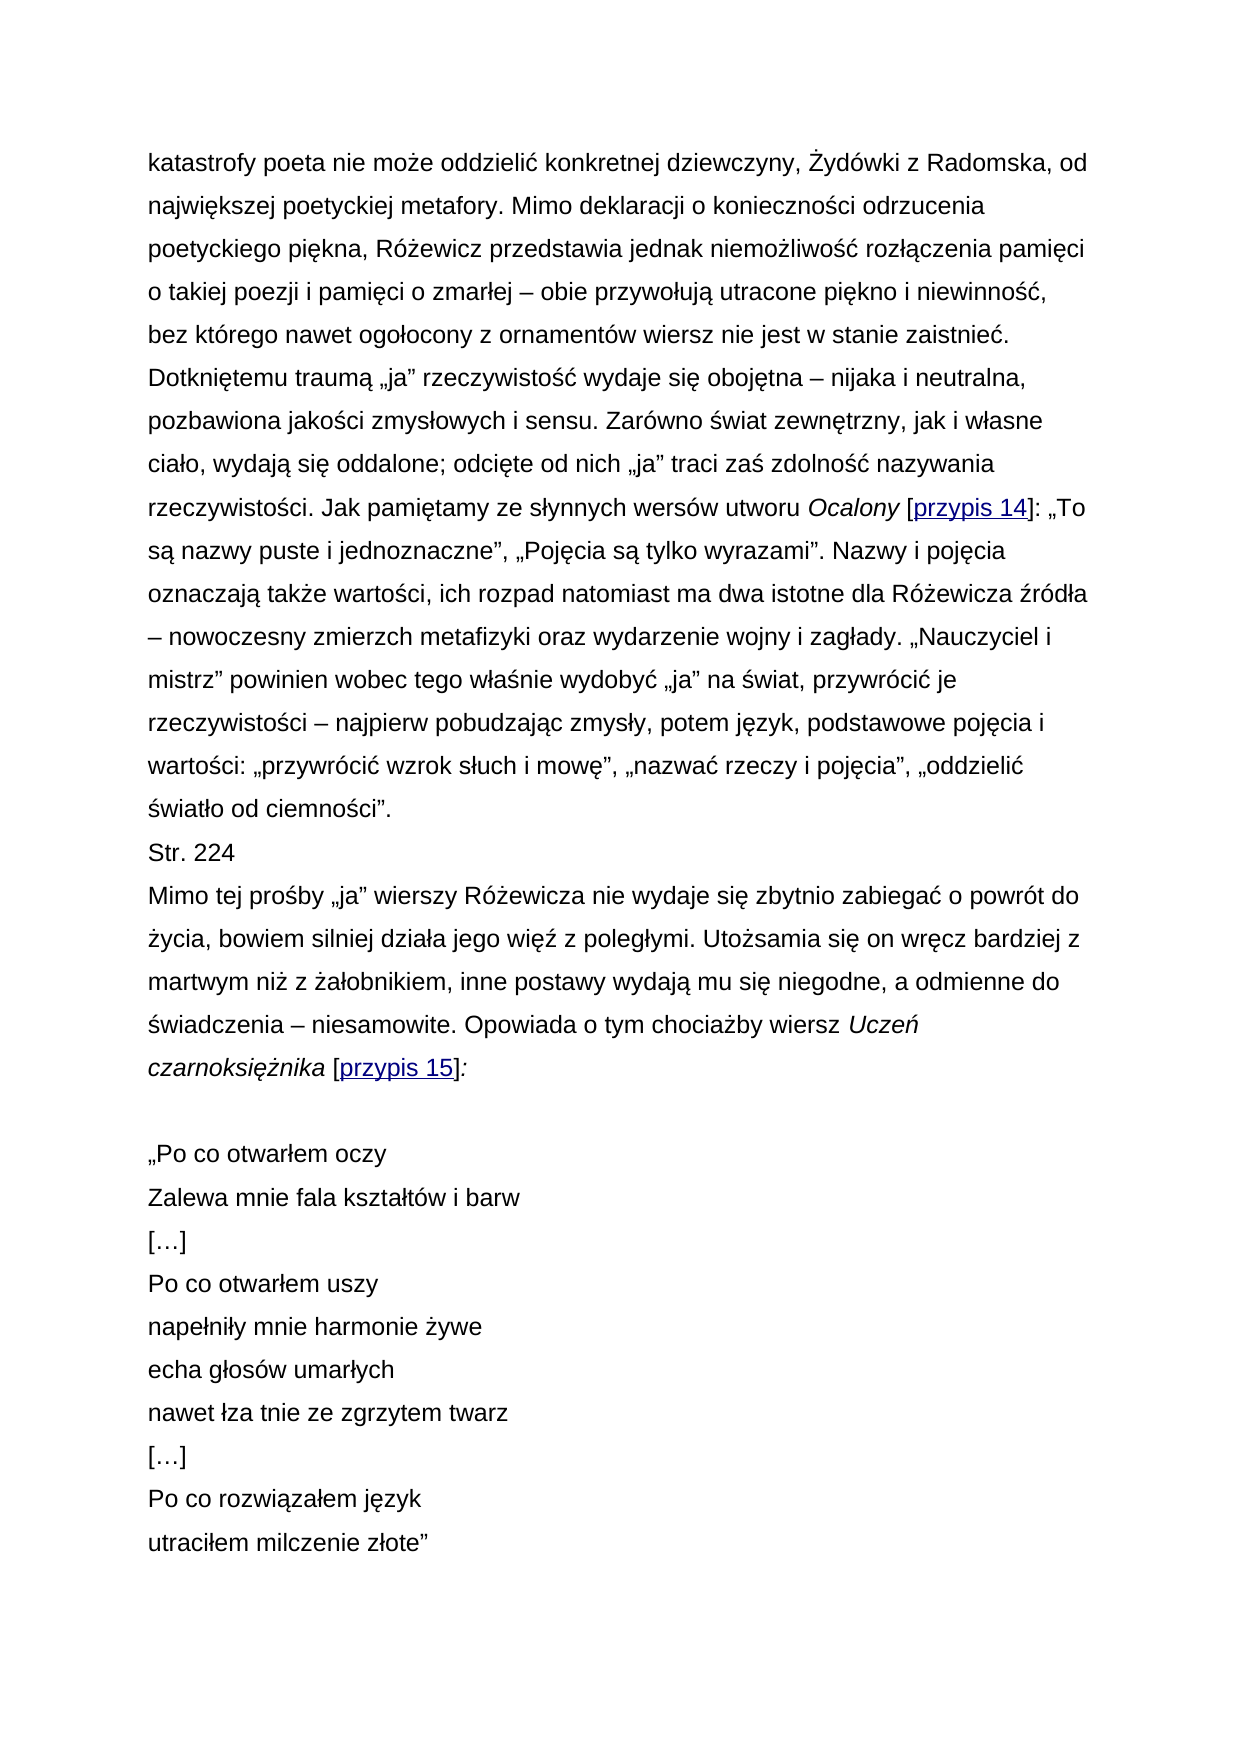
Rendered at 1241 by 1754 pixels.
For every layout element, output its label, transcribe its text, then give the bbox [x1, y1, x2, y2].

text nawet łza tnie ze zgrzytem twarz [148, 1398, 1093, 1427]
text Po co otwarłem uszy [148, 1269, 1093, 1298]
text Po co rozwiązałem język [148, 1484, 1093, 1513]
text utraciłem milczenie złote” [148, 1528, 1093, 1556]
text napełniły mnie harmonie żywe [148, 1312, 1093, 1341]
text Zalewa mnie fala kształtów i barw [148, 1183, 1093, 1211]
text Dotkniętemu traumą „ja” rzeczywistość wydaje się obojętna – nijaka i neutralna, pozbawiona jakości zmysłowych i sensu. Zarówno świat zewnętrzny, jak i własne ciało, wydają się oddalone; odcięte od nich „ja” traci zaś zdolność nazywania rzeczywistości. Jak pamiętamy ze słynnych wersów utworu Ocalony [przypis 14]: „To są nazwy puste i jednoznaczne”, „Pojęcia są tylko wyrazami”. Nazwy i pojęcia oznaczają także wartości, ich rozpad natomiast ma dwa istotne dla Różewicza źródła – nowoczesny zmierzch metafizyki oraz wydarzenie wojny i zagłady. „Nauczyciel i mistrz” powinien wobec tego właśnie wydobyć „ja” na świat, przywrócić je rzeczywistości – najpierw pobudzając zmysły, potem język, podstawowe pojęcia i wartości: „przywrócić wzrok słuch i mowę”, „nazwać rzeczy i pojęcia”, „oddzielić światło od ciemności”. [148, 363, 1093, 823]
text echa głosów umarłych [148, 1355, 1093, 1384]
text Mimo tej prośby „ja” wierszy Różewicza nie wydaje się zbytnio zabiegać o powrót do życia, bowiem silniej działa jego więź z poległymi. Utożsamia się on wręcz bardziej z martwym niż z żałobnikiem, inne postawy wydają mu się niegodne, a odmienne do świadczenia – niesamowite. Opowiada o tym chociażby wiersz Uczeń czarnoksiężnika [przypis 15]: [148, 881, 1093, 1082]
text „Po co otwarłem oczy [148, 1139, 1093, 1168]
text Str. 224 [148, 838, 1093, 866]
text […] [148, 1226, 1093, 1254]
text katastrofy poeta nie może oddzielić konkretnej dziewczyny, Żydówki z Radomska, od największej poetyckiej metafory. Mimo deklaracji o konieczności odrzucenia poetyckiego piękna, Różewicz przedstawia jednak niemożliwość rozłączenia pamięci o takiej poezji i pamięci o zmarłej – obie przywołują utracone piękno i niewinność, bez którego nawet ogołocony z ornamentów wiersz nie jest w stanie zaistnieć. [148, 148, 1093, 349]
text […] [148, 1441, 1093, 1470]
